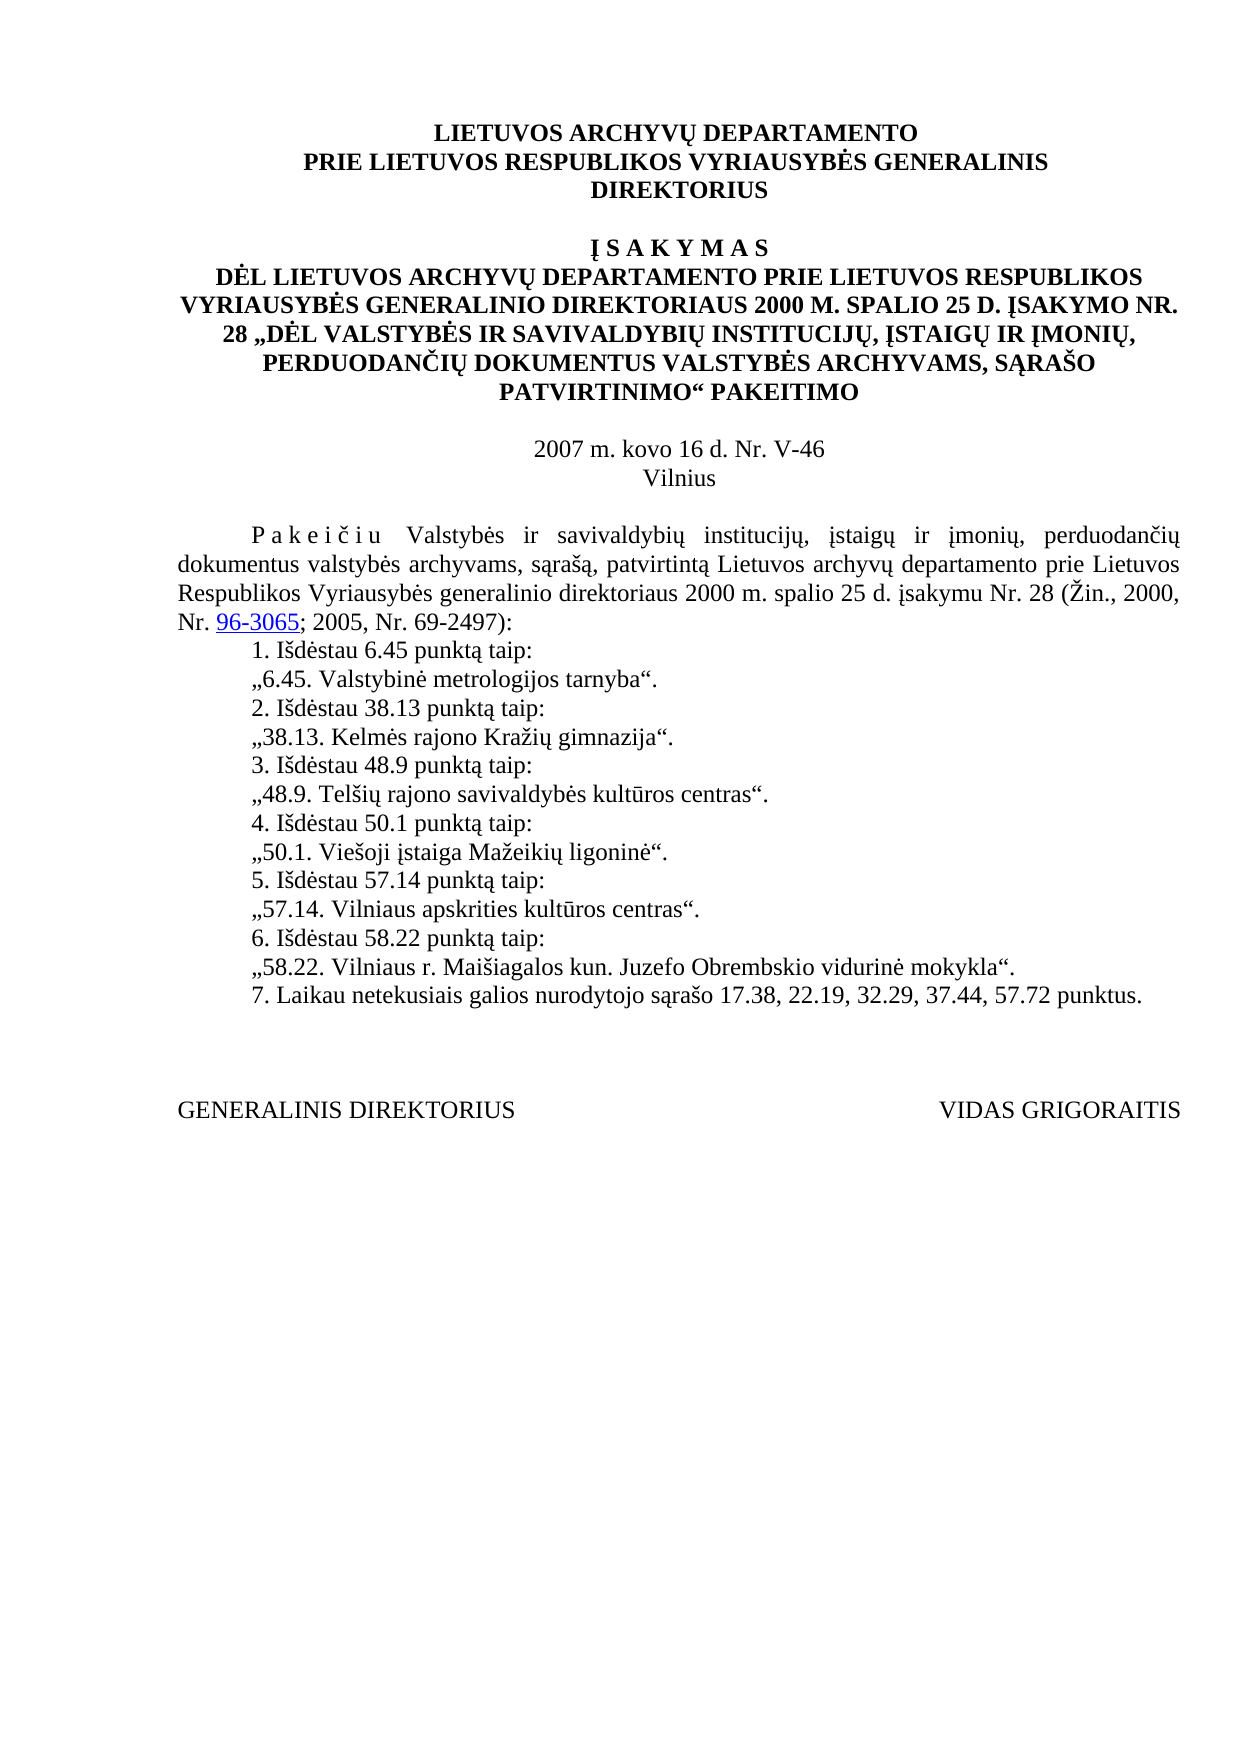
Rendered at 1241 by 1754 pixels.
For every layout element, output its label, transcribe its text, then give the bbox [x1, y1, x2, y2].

text „38.13. Kelmės rajono Kražių gimnazija“. [177, 722, 1181, 751]
text 2007 m. kovo 16 d. Nr. V-46 [177, 434, 1181, 463]
text Pakeičiu Valstybės ir savivaldybių institucijų, įstaigų ir įmonių, perduodančių dokumentus valstybės archyvams, sąrašą, patvirtintą Lietuvos archyvų departamento prie Lietuvos Respublikos Vyriausybės generalinio direktoriaus 2000 m. spalio 25 d. įsakymu Nr. 28 (Žin., 2000, Nr. 96-3065; 2005, Nr. 69-2497): [177, 521, 1181, 636]
text „57.14. Vilniaus apskrities kultūros centras“. [177, 894, 1181, 923]
text Vilnius [177, 463, 1181, 492]
text 4. Išdėstau 50.1 punktą taip: [177, 808, 1181, 837]
text „6.45. Valstybinė metrologijos tarnyba“. [177, 664, 1181, 693]
text „50.1. Viešoji įstaiga Mažeikių ligoninė“. [177, 837, 1181, 866]
text DĖL LIETUVOS ARCHYVŲ DEPARTAMENTO PRIE LIETUVOS RESPUBLIKOS VYRIAUSYBĖS GENERALINIO DIREKTORIAUS 2000 M. SPALIO 25 D. ĮSAKYMO NR. 28 „DĖL VALSTYBĖS IR SAVIVALDYBIŲ INSTITUCIJŲ, ĮSTAIGŲ IR ĮMONIŲ, PERDUODANČIŲ DOKUMENTUS VALSTYBĖS ARCHYVAMS, SĄRAŠO PATVIRTINIMO“ PAKEITIMO [177, 262, 1181, 406]
text 1. Išdėstau 6.45 punktą taip: [177, 636, 1181, 664]
text GENERALINIS DIREKTORIUS VIDAS GRIGORAITIS [177, 1096, 1181, 1124]
text 2. Išdėstau 38.13 punktą taip: [177, 693, 1181, 722]
text LIETUVOS ARCHYVŲ DEPARTAMENTO PRIE LIETUVOS RESPUBLIKOS VYRIAUSYBĖS GENERALINIS DIREKTORIUS [177, 118, 1181, 204]
text „58.22. Vilniaus r. Maišiagalos kun. Juzefo Obrembskio vidurinė mokykla“. [177, 952, 1181, 981]
text 5. Išdėstau 57.14 punktą taip: [177, 866, 1181, 894]
text 7. Laikau netekusiais galios nurodytojo sąrašo 17.38, 22.19, 32.29, 37.44, 57.72 punktus. [177, 981, 1181, 1009]
text Į S A K Y M A S [177, 233, 1181, 262]
text 3. Išdėstau 48.9 punktą taip: [177, 751, 1181, 779]
text „48.9. Telšių rajono savivaldybės kultūros centras“. [177, 779, 1181, 808]
text 6. Išdėstau 58.22 punktą taip: [177, 923, 1181, 952]
